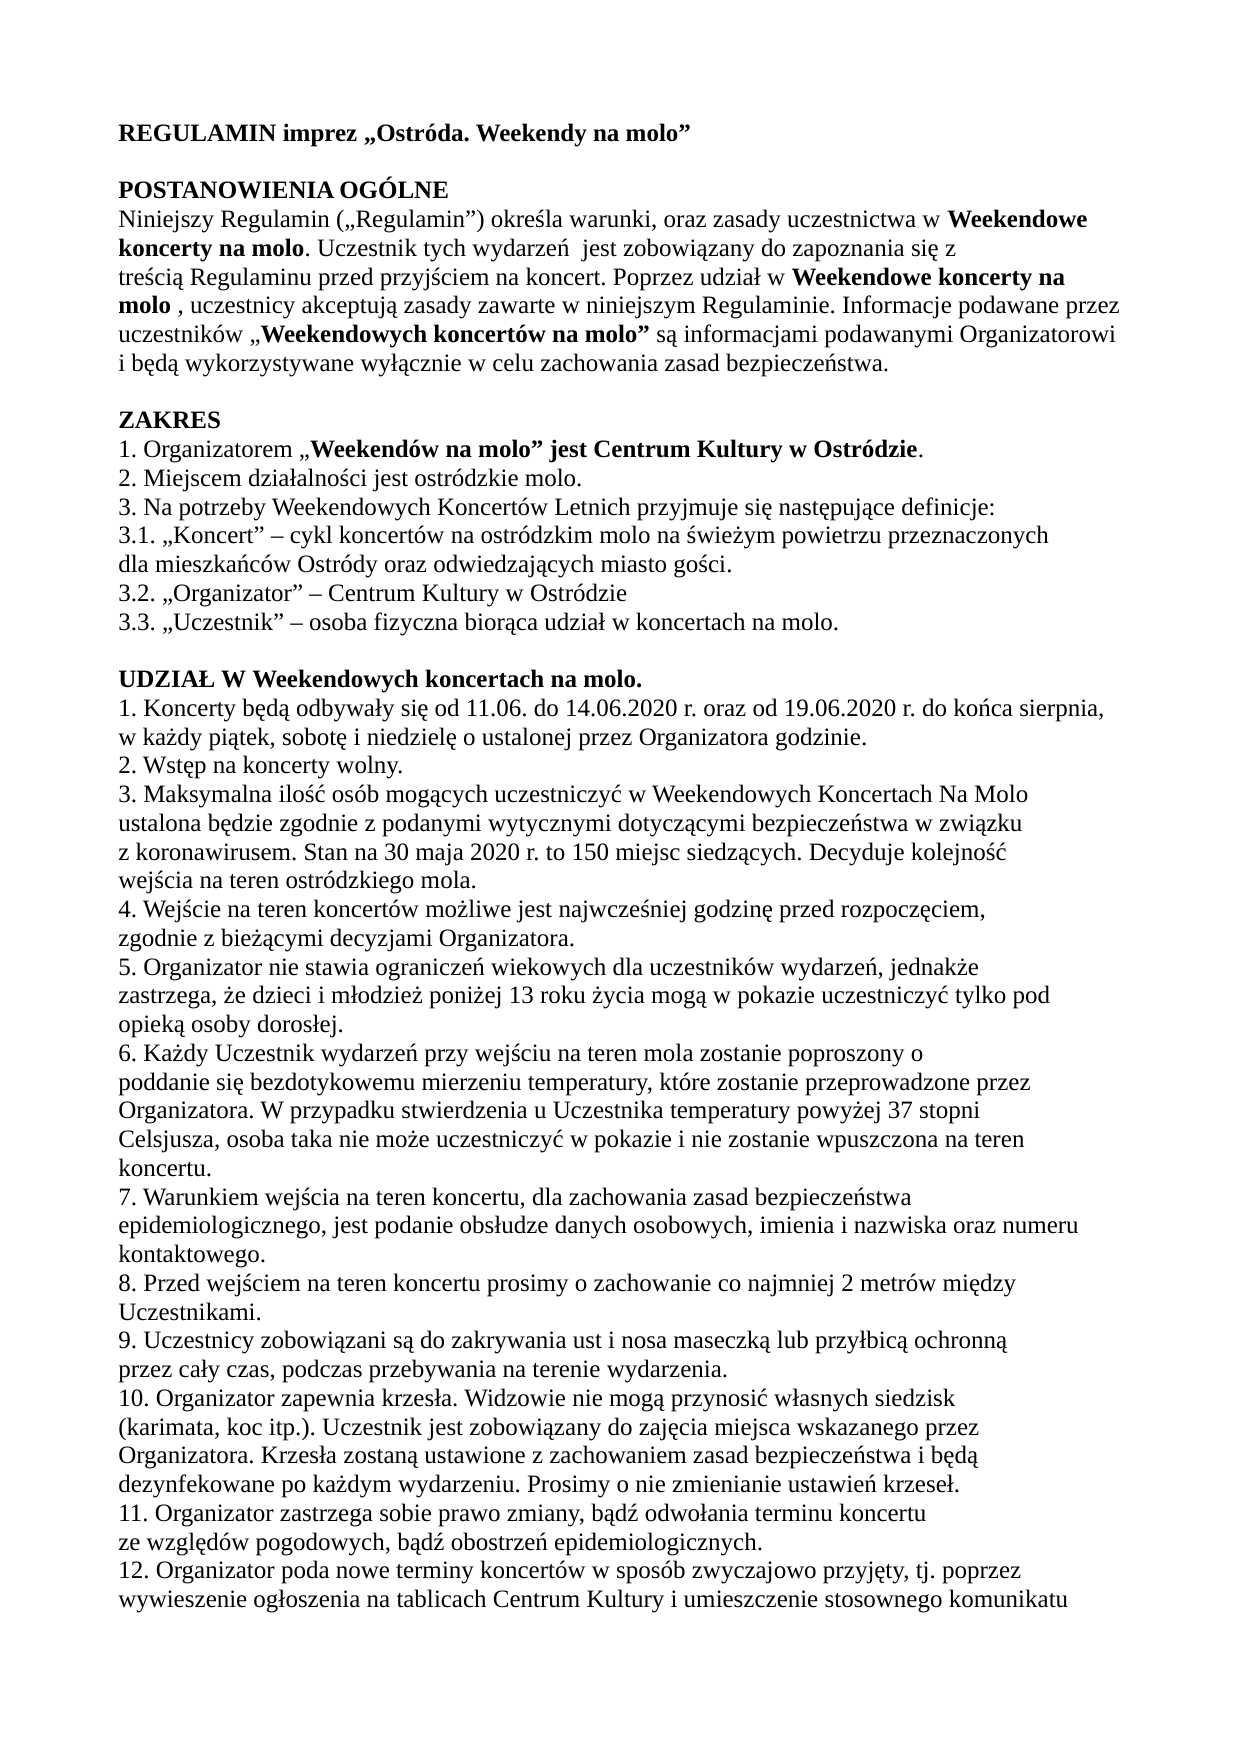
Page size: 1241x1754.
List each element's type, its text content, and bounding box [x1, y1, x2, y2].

text treścią Regulaminu przed przyjściem na koncert. Poprzez udział w Weekendowe koncerty na molo , uczestnicy akceptują zasady zawarte w niniejszym Regulaminie. Informacje podawane przez uczestników „Weekendowych koncertów na molo” są informacjami podawanymi Organizatorowi i będą wykorzystywane wyłącznie w celu zachowania zasad bezpieczeństwa. [118, 262, 1122, 377]
text przez cały czas, podczas przebywania na terenie wydarzenia. [118, 1354, 1122, 1383]
text z koronawirusem. Stan na 30 maja 2020 r. to 150 miejsc siedzących. Decyduje kolejność [118, 837, 1122, 866]
text 2. Miejscem działalności jest ostródzkie molo. [118, 463, 1122, 492]
text Organizatora. W przypadku stwierdzenia u Uczestnika temperatury powyżej 37 stopni [118, 1096, 1122, 1124]
text 3.2. „Organizator” – Centrum Kultury w Ostródzie [118, 578, 1122, 607]
text epidemiologicznego, jest podanie obsłudze danych osobowych, imienia i nazwiska oraz numeru kontaktowego. [118, 1211, 1122, 1268]
text 6. Każdy Uczestnik wydarzeń przy wejściu na teren mola zostanie poproszony o [118, 1038, 1122, 1067]
text 3. Na potrzeby Weekendowych Koncertów Letnich przyjmuje się następujące definicje: [118, 492, 1122, 521]
text koncertu. [118, 1153, 1122, 1182]
text 1. Organizatorem „Weekendów na molo” jest Centrum Kultury w Ostródzie. [118, 434, 1122, 463]
text 10. Organizator zapewnia krzesła. Widzowie nie mogą przynosić własnych siedzisk [118, 1383, 1122, 1412]
text ustalona będzie zgodnie z podanymi wytycznymi dotyczącymi bezpieczeństwa w związku [118, 808, 1122, 837]
text 1. Koncerty będą odbywały się od 11.06. do 14.06.2020 r. oraz od 19.06.2020 r. do końca sierpnia, w każdy piątek, sobotę i niedzielę o ustalonej przez Organizatora godzinie. [118, 693, 1122, 751]
text UDZIAŁ W Weekendowych koncertach na molo. [118, 664, 1122, 693]
text zastrzega, że dzieci i młodzież poniżej 13 roku życia mogą w pokazie uczestniczyć tylko pod [118, 981, 1122, 1009]
text ZAKRES [118, 406, 1122, 434]
text ze względów pogodowych, bądź obostrzeń epidemiologicznych. [118, 1527, 1122, 1556]
text dezynfekowane po każdym wydarzeniu. Prosimy o nie zmienianie ustawień krzeseł. [118, 1469, 1122, 1498]
text Niniejszy Regulamin („Regulamin”) określa warunki, oraz zasady uczestnictwa w Weekendowe koncerty na molo. Uczestnik tych wydarzeń jest zobowiązany do zapoznania się z [118, 204, 1122, 262]
text wejścia na teren ostródzkiego mola. [118, 866, 1122, 894]
text 4. Wejście na teren koncertów możliwe jest najwcześniej godzinę przed rozpoczęciem, [118, 894, 1122, 923]
text opieką osoby dorosłej. [118, 1009, 1122, 1038]
text 5. Organizator nie stawia ograniczeń wiekowych dla uczestników wydarzeń, jednakże [118, 952, 1122, 981]
text zgodnie z bieżącymi decyzjami Organizatora. [118, 923, 1122, 952]
text Celsjusza, osoba taka nie może uczestniczyć w pokazie i nie zostanie wpuszczona na teren [118, 1124, 1122, 1153]
text 12. Organizator poda nowe terminy koncertów w sposób zwyczajowo przyjęty, tj. poprzez [118, 1556, 1122, 1584]
text 3.1. „Koncert” – cykl koncertów na ostródzkim molo na świeżym powietrzu przeznaczonych [118, 521, 1122, 549]
text (karimata, koc itp.). Uczestnik jest zobowiązany do zajęcia miejsca wskazanego przez [118, 1412, 1122, 1441]
text POSTANOWIENIA OGÓLNE [118, 176, 1122, 204]
text poddanie się bezdotykowemu mierzeniu temperatury, które zostanie przeprowadzone przez [118, 1067, 1122, 1096]
text 2. Wstęp na koncerty wolny. [118, 751, 1122, 779]
text REGULAMIN imprez „Ostróda. Weekendy na molo” [118, 118, 1122, 147]
text 3. Maksymalna ilość osób mogących uczestniczyć w Weekendowych Koncertach Na Molo [118, 779, 1122, 808]
text 7. Warunkiem wejścia na teren koncertu, dla zachowania zasad bezpieczeństwa [118, 1182, 1122, 1211]
text 8. Przed wejściem na teren koncertu prosimy o zachowanie co najmniej 2 metrów między [118, 1268, 1122, 1297]
text wywieszenie ogłoszenia na tablicach Centrum Kultury i umieszczenie stosownego komunikatu [118, 1584, 1122, 1613]
text 9. Uczestnicy zobowiązani są do zakrywania ust i nosa maseczką lub przyłbicą ochronną [118, 1326, 1122, 1354]
text 11. Organizator zastrzega sobie prawo zmiany, bądź odwołania terminu koncertu [118, 1498, 1122, 1527]
text Organizatora. Krzesła zostaną ustawione z zachowaniem zasad bezpieczeństwa i będą [118, 1441, 1122, 1469]
text Uczestnikami. [118, 1297, 1122, 1326]
text dla mieszkańców Ostródy oraz odwiedzających miasto gości. [118, 549, 1122, 578]
text 3.3. „Uczestnik” – osoba fizyczna biorąca udział w koncertach na molo. [118, 607, 1122, 636]
